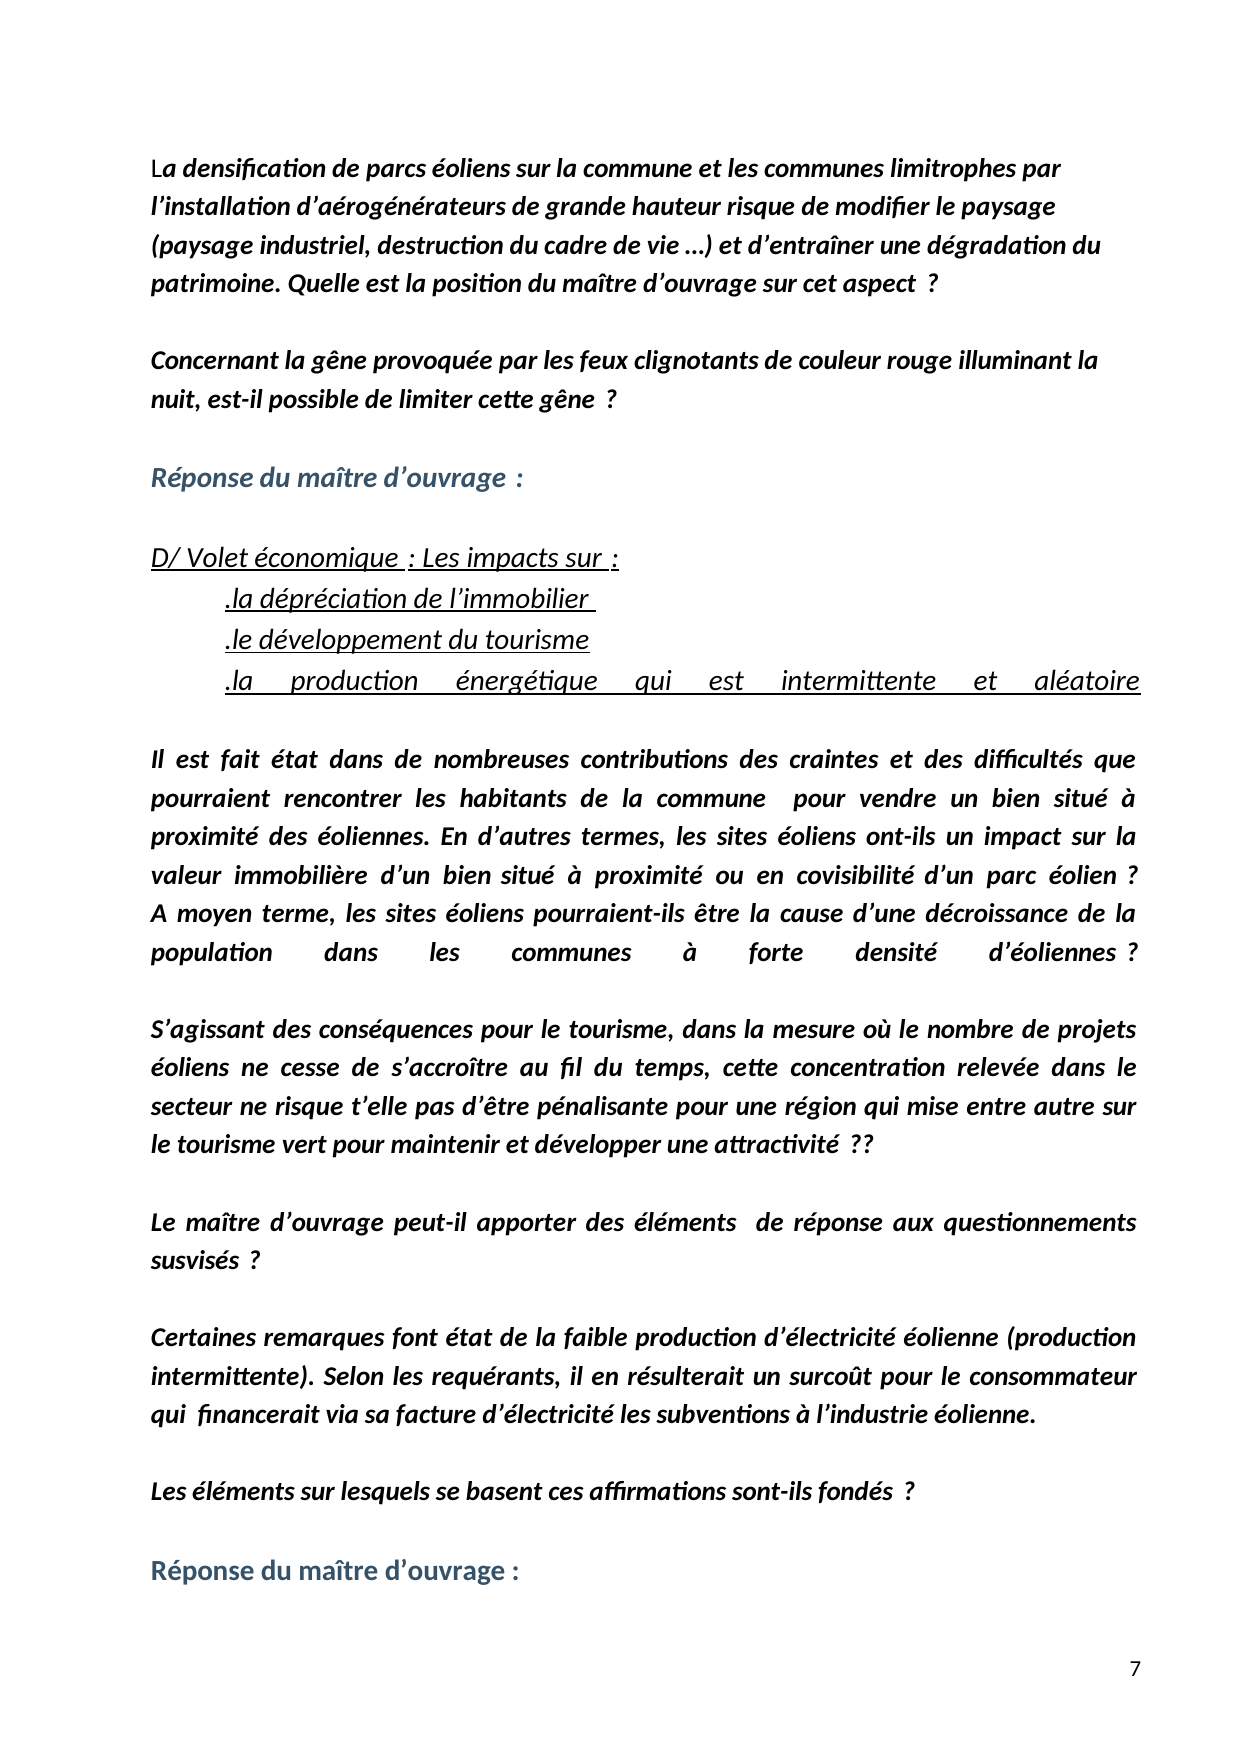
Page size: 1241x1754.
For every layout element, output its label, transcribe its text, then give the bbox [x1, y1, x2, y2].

text La densification de parcs éoliens sur la commune et les communes limitrophes par l’installation d’aérogénérateurs de grande hauteur risque de modifier le paysage (paysage industriel, destruction du cadre de vie …) et d’entraîner une dégradation du patrimoine. Quelle est la position du maître d’ouvrage sur cet aspect ? Concernant la gêne provoquée par les feux clignotants de couleur rouge illuminant la nuit, est-il possible de limiter cette gêne ? Réponse du maître d’ouvrage : [151, 151, 1141, 534]
text .la production énergétique qui est intermittente et aléatoire Il est fait état dans de nombreuses contributions des craintes et des difficultés que pourraient rencontrer les habitants de la commune pour vendre un bien situé à proximité des éoliennes. En d’autres termes, les sites éoliens ont-ils un impact sur la valeur immobilière d’un bien situé à proximité ou en covisibilité d’un parc éolien ? A moyen terme, les sites éoliens pourraient-ils être la cause d’une décroissance de la population dans les communes à forte densité d’éoliennes ? S’agissant des conséquences pour le tourisme, dans la mesure où le nombre de projets éoliens ne cesse de s’accroître au fil du temps, cette concentration relevée dans le secteur ne risque t’elle pas d’être pénalisante pour une région qui mise entre autre sur le tourisme vert pour maintenir et développer une attractivité ?? [151, 662, 1141, 1161]
text Le maître d’ouvrage peut-il apporter des éléments de réponse aux questionnements susvisés ? Certaines remarques font état de la faible production d’électricité éolienne (production intermittente). Selon les requérants, il en résulterait un surcoût pour le consommateur qui financerait via sa facture d’électricité les subventions à l’industrie éolienne. [151, 1204, 1141, 1431]
text .la dépréciation de l’immobilier [151, 580, 1141, 616]
text .le développement du tourisme [151, 621, 1141, 657]
text Les éléments sur lesquels se basent ces affirmations sont-ils fondés ? Réponse du maître d’ouvrage : [151, 1474, 1141, 1587]
text D/ Volet économique : Les impacts sur : [151, 539, 1141, 574]
